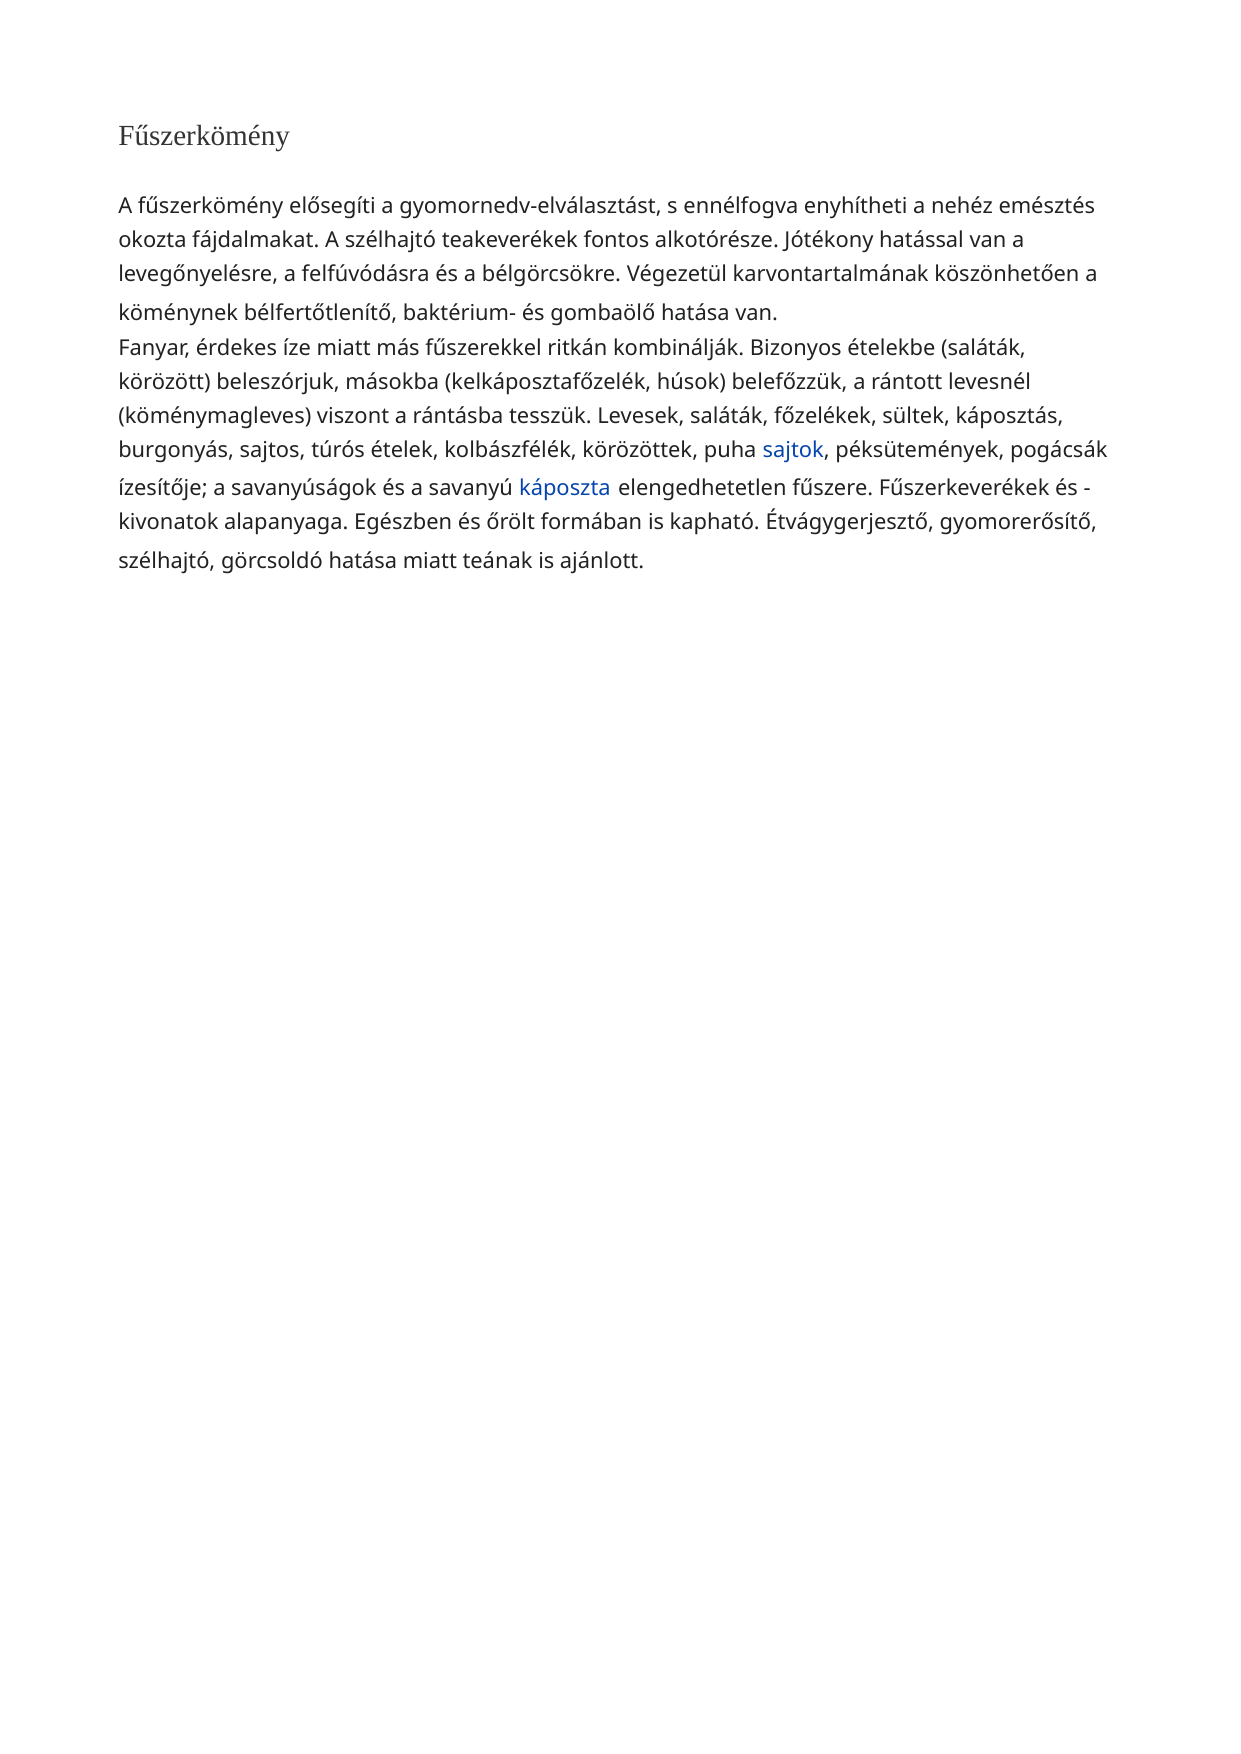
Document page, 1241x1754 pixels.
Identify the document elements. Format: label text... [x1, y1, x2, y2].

text Fűszerkömény [118, 118, 1122, 152]
text A fűszerkömény elősegíti a gyomornedv-elválasztást, s ennélfogva enyhítheti a nehéz emésztés okozta fájdalmakat. A szélhajtó teakeverékek fontos alkotórésze. Jótékony hatással van a levegőnyelésre, a felfúvódásra és a bélgörcsökre. Végezetül karvontartalmának köszönhetően a köménynek bélfertőtlenítő, baktérium- és gombaölő hatása van. [118, 190, 1122, 326]
text Fanyar, érdekes íze miatt más fűszerekkel ritkán kombinálják. Bizonyos ételekbe (saláták, körözött) beleszórjuk, másokba (kelkáposztafőzelék, húsok) belefőzzük, a rántott levesnél (köménymagleves) viszont a rántásba tesszük. Levesek, saláták, főzelékek, sültek, káposztás, burgonyás, sajtos, túrós ételek, kolbászfélék, körözöttek, puha sajtok, péksütemények, pogácsák ízesítője; a savanyúságok és a savanyú káposzta elengedhetetlen fűszere. Fűszerkeverékek és -kivonatok alapanyaga. Egészben és őrölt formában is kapható. Étvágygerjesztő, gyomorerősítő, szélhajtó, görcsoldó hatása miatt teának is ajánlott. [118, 331, 1122, 574]
